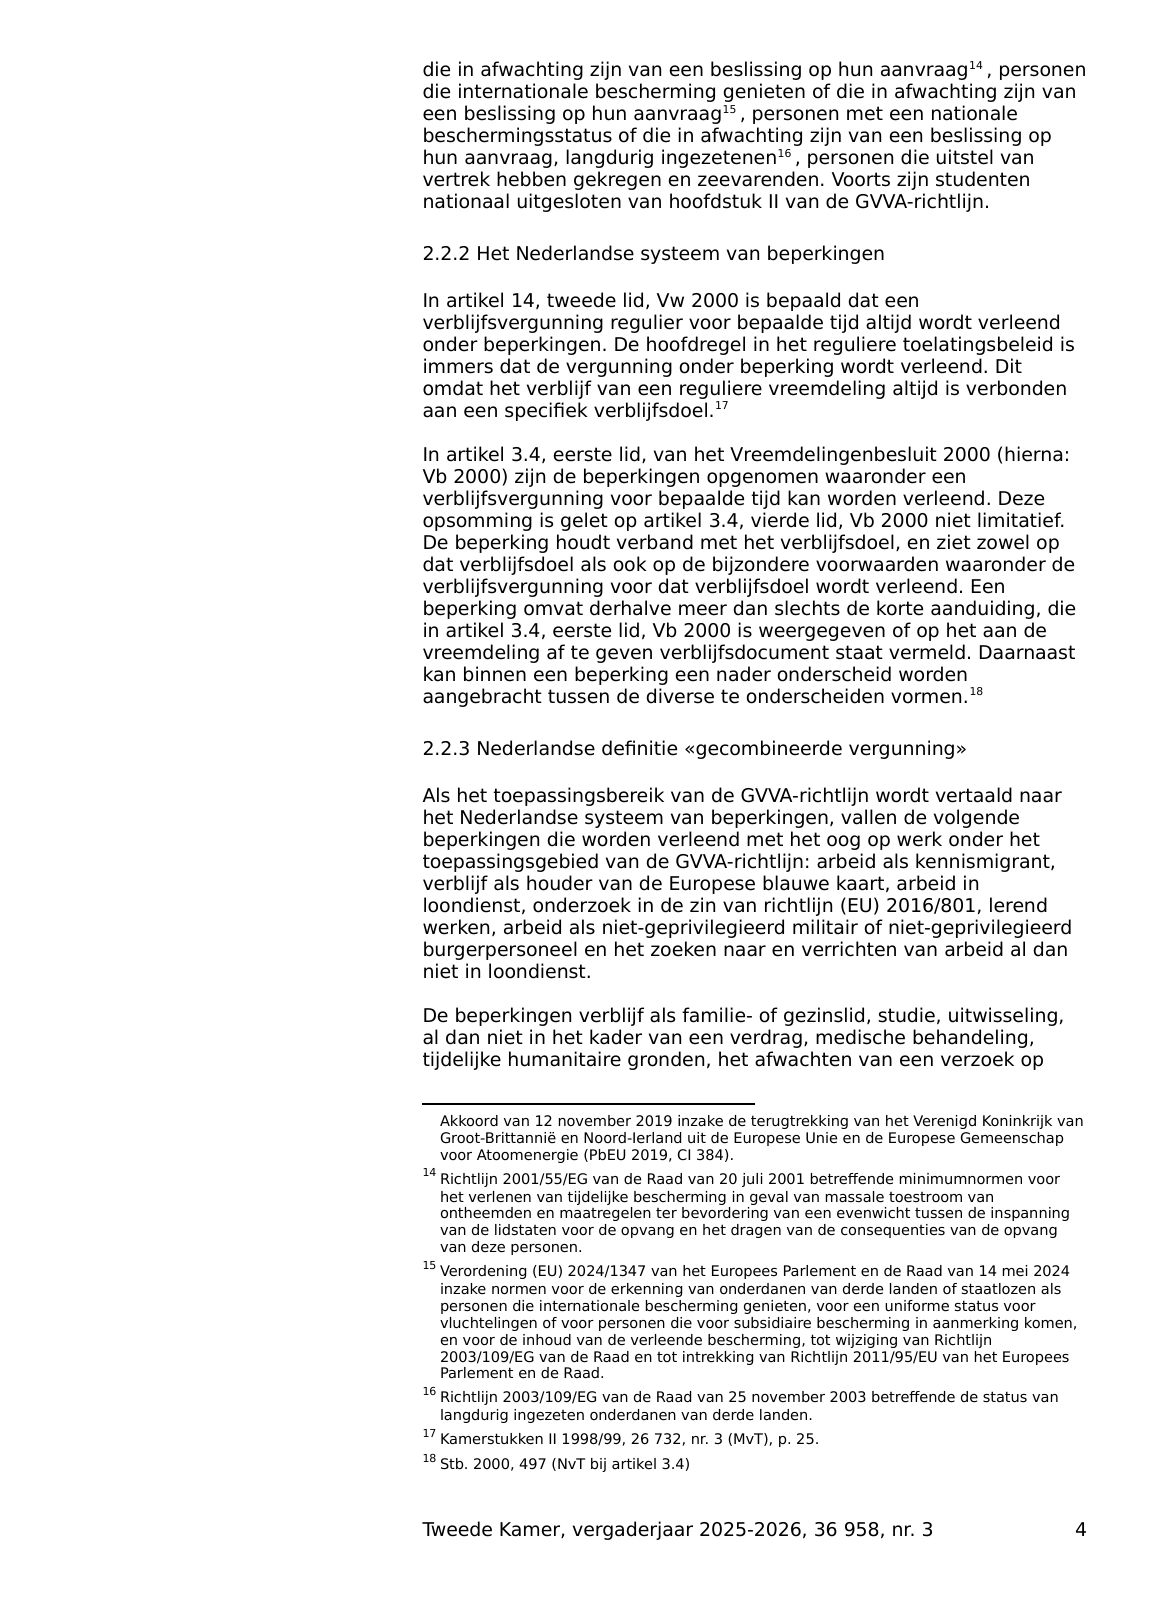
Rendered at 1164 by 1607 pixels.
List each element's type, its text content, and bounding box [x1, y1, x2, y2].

text Stb. 2000, 497 (NvT bij artikel 3.4) [422, 1452, 1087, 1474]
text In artikel 14, tweede lid, Vw 2000 is bepaald dat een verblijfsvergunning regulier voor bepaalde tijd altijd wordt verleend onder beperkingen. De hoofdregel in het reguliere toelatingsbeleid is immers dat de vergunning onder beperking wordt verleend. Dit omdat het verblijf van een reguliere vreemdeling altijd is verbonden aan een specifiek verblijfsdoel. [422, 290, 1087, 422]
text In artikel 3.4, eerste lid, van het Vreemdelingenbesluit 2000 (hierna: Vb 2000) zijn de beperkingen opgenomen waaronder een verblijfsvergunning voor bepaalde tijd kan worden verleend. Deze opsomming is gelet op artikel 3.4, vierde lid, Vb 2000 niet limitatief. De beperking houdt verband met het verblijfsdoel, en ziet zowel op dat verblijfsdoel als ook op de bijzondere voorwaarden waaronder de verblijfsvergunning voor dat verblijfsdoel wordt verleend. Een beperking omvat derhalve meer dan slechts de korte aanduiding, die in artikel 3.4, eerste lid, Vb 2000 is weergegeven of op het aan de vreemdeling af te geven verblijfsdocument staat vermeld. Daarnaast kan binnen een beperking een nader onderscheid worden aangebracht tussen de diverse te onderscheiden vormen. [422, 444, 1087, 708]
text Richtlijn 2001/55/EG van de Raad van 20 juli 2001 betreffende minimumnormen voor het verlenen van tijdelijke bescherming in geval van massale toestroom van ontheemden en maatregelen ter bevordering van een evenwicht tussen de inspanning van de lidstaten voor de opvang en het dragen van de consequenties van de opvang van deze personen. [422, 1167, 1087, 1256]
text De beperkingen verblijf als familie- of gezinslid, studie, uitwisseling, al dan niet in het kader van een verdrag, medische behandeling, tijdelijke humanitaire gronden, het afwachten van een verzoek op [422, 1005, 1087, 1071]
text die in afwachting zijn van een beslissing op hun aanvraag, personen die internationale bescherming genieten of die in afwachting zijn van een beslissing op hun aanvraag, personen met een nationale beschermingsstatus of die in afwachting zijn van een beslissing op hun aanvraag, langdurig ingezetenen, personen die uitstel van vertrek hebben gekregen en zeevarenden. Voorts zijn studenten nationaal uitgesloten van hoofdstuk II van de GVVA-richtlijn. [422, 59, 1087, 213]
subtitle 2.2.3 Nederlandse definitie «gecombineerde vergunning» [422, 738, 1087, 760]
text Kamerstukken II 1998/99, 26 732, nr. 3 (MvT), p. 25. [422, 1427, 1087, 1449]
text Akkoord van 12 november 2019 inzake de terugtrekking van het Verenigd Koninkrijk van Groot-Brittannië en Noord-Ierland uit de Europese Unie en de Europese Gemeenschap voor Atoomenergie (PbEU 2019, CI 384). [422, 1113, 1087, 1164]
text Als het toepassingsbereik van de GVVA-richtlijn wordt vertaald naar het Nederlandse systeem van beperkingen, vallen de volgende beperkingen die worden verleend met het oog op werk onder het toepassingsgebied van de GVVA-richtlijn: arbeid als kennismigrant, verblijf als houder van de Europese blauwe kaart, arbeid in loondienst, onderzoek in de zin van richtlijn (EU) 2016/801, lerend werken, arbeid als niet-geprivilegieerd militair of niet-geprivilegieerd burgerpersoneel en het zoeken naar en verrichten van arbeid al dan niet in loondienst. [422, 785, 1087, 982]
subtitle 2.2.2 Het Nederlandse systeem van beperkingen [422, 243, 1087, 265]
text Richtlijn 2003/109/EG van de Raad van 25 november 2003 betreffende de status van langdurig ingezeten onderdanen van derde landen. [422, 1385, 1087, 1424]
text Verordening (EU) 2024/1347 van het Europees Parlement en de Raad van 14 mei 2024 inzake normen voor de erkenning van onderdanen van derde landen of staatlozen als personen die internationale bescherming genieten, voor een uniforme status voor vluchtelingen of voor personen die voor subsidiaire bescherming in aanmerking komen, en voor de inhoud van de verleende bescherming, tot wijziging van Richtlijn 2003/109/EG van de Raad en tot intrekking van Richtlijn 2011/95/EU van het Europees Parlement en de Raad. [422, 1259, 1087, 1382]
